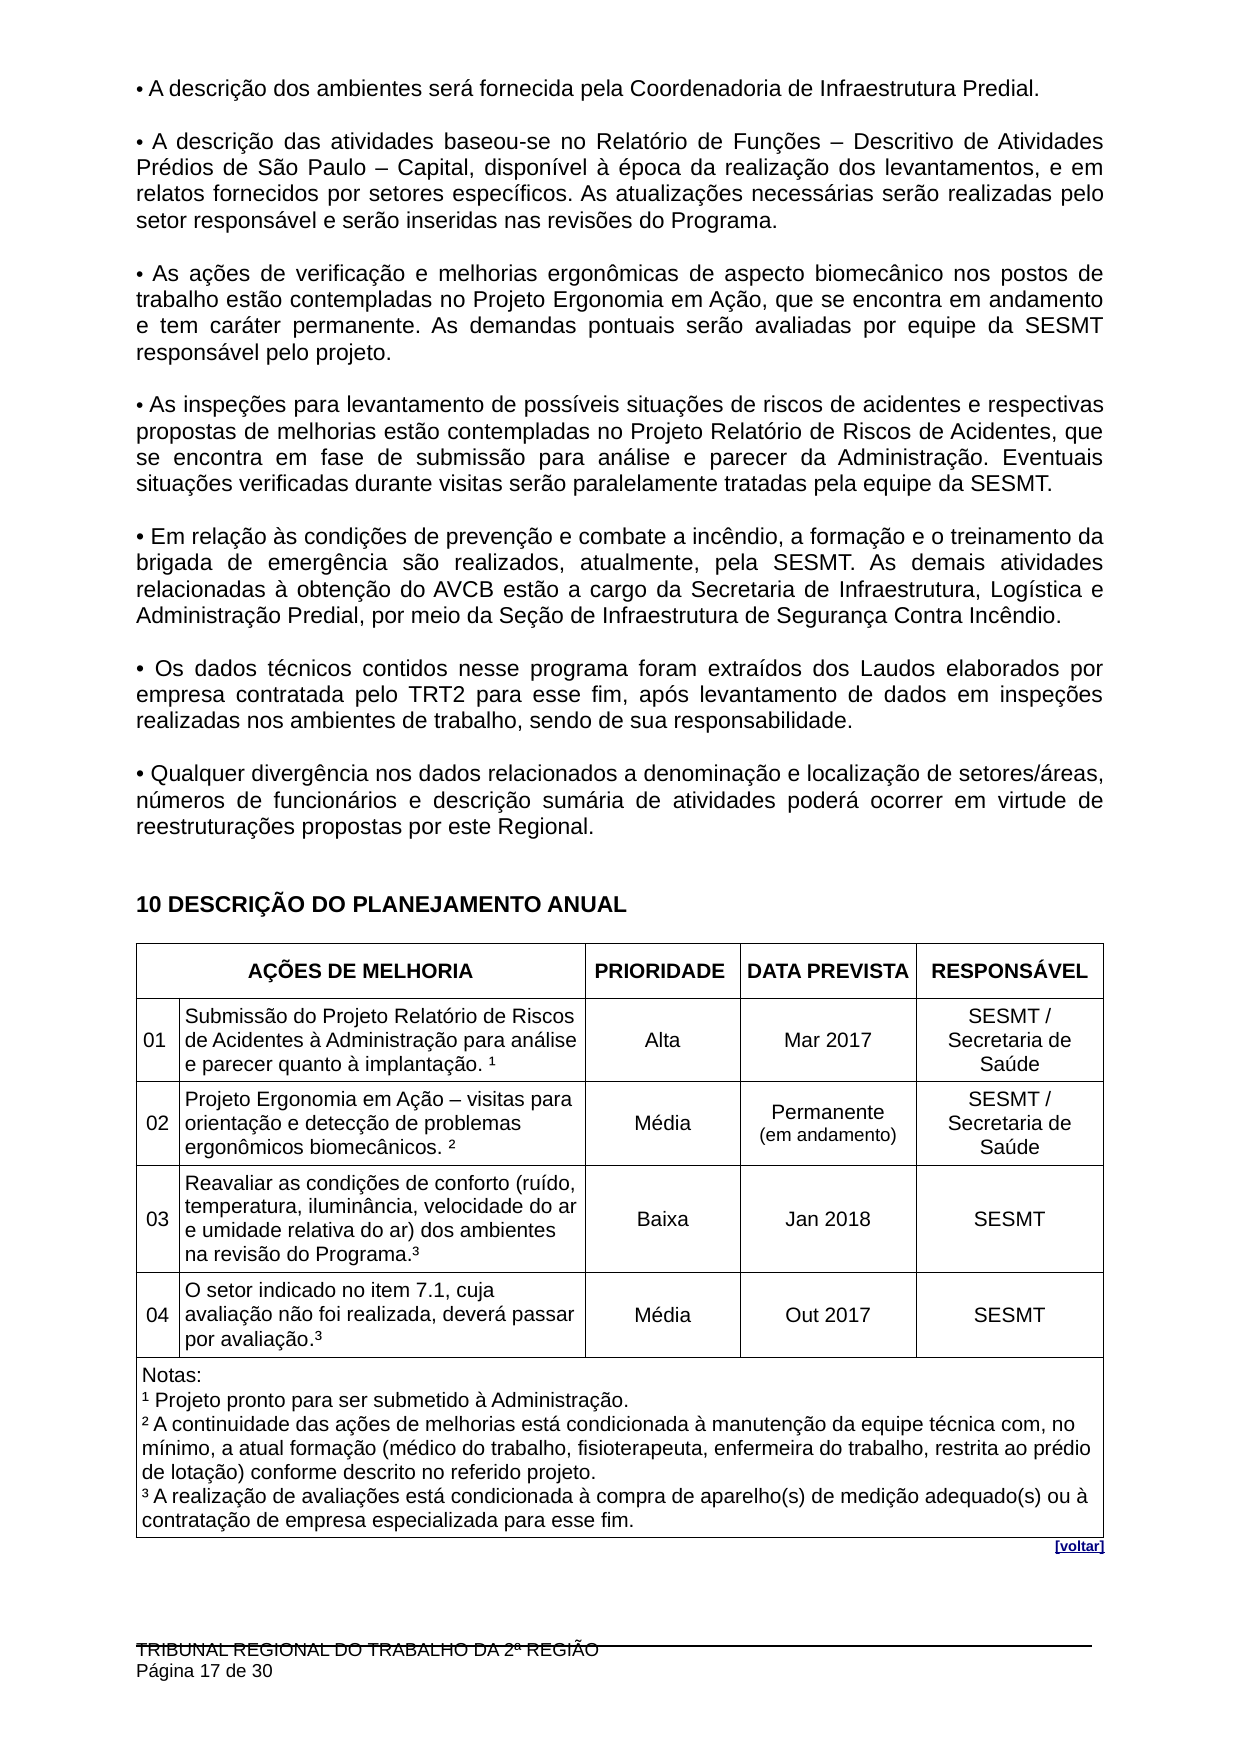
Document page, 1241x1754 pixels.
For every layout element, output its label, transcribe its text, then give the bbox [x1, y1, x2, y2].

table_cell Baixa [586, 1166, 740, 1272]
table_cell 03 [137, 1166, 179, 1272]
text • Qualquer divergência nos dados relacionados a denominação e localização de setores/áreas, números de funcionários e descrição sumária de atividades poderá ocorrer em virtude de reestruturações propostas por este Regional. [136, 760, 1104, 839]
table_cell SESMT [917, 1273, 1103, 1357]
text • A descrição das atividades baseou-se no Relatório de Funções – Descritivo de Atividades Prédios de São Paulo – Capital, disponível à época da realização dos levantamentos, e em relatos fornecidos por setores específicos. As atualizações necessárias serão realizadas pelo setor responsável e serão inseridas nas revisões do Programa. [136, 128, 1104, 233]
table_cell O setor indicado no item 7.1, cuja avaliação não foi realizada, deverá passar por avaliação.³ [180, 1273, 585, 1357]
text • Os dados técnicos contidos nesse programa foram extraídos dos Laudos elaborados por empresa contratada pelo TRT2 para esse fim, após levantamento de dados em inspeções realizadas nos ambientes de trabalho, sendo de sua responsabilidade. [136, 655, 1104, 734]
table_header PRIORIDADE [586, 944, 740, 998]
table_cell SESMT / Secretaria de Saúde [917, 1082, 1103, 1164]
table_cell Mar 2017 [741, 999, 916, 1081]
table_cell Média [586, 1273, 740, 1357]
table_cell Reavaliar as condições de conforto (ruído, temperatura, iluminância, velocidade do ar e umidade relativa do ar) dos ambientes na revisão do Programa.³ [180, 1166, 585, 1272]
table_cell SESMT / Secretaria de Saúde [917, 999, 1103, 1081]
table_cell SESMT [917, 1166, 1103, 1272]
text • As ações de verificação e melhorias ergonômicas de aspecto biomecânico nos postos de trabalho estão contempladas no Projeto Ergonomia em Ação, que se encontra em andamento e tem caráter permanente. As demandas pontuais serão avaliadas por equipe da SESMT responsável pelo projeto. [136, 259, 1104, 365]
table_cell 01 [137, 999, 179, 1081]
table_header DATA PREVISTA [741, 944, 916, 998]
table_cell Out 2017 [741, 1273, 916, 1357]
table_cell Média [586, 1082, 740, 1164]
table_cell 04 [137, 1273, 179, 1357]
table_cell Permanente (em andamento) [741, 1082, 916, 1164]
text • A descrição dos ambientes será fornecida pela Coordenadoria de Infraestrutura Predial. [136, 75, 1104, 101]
text • Em relação às condições de prevenção e combate a incêndio, a formação e o treinamento da brigada de emergência são realizados, atualmente, pela SESMT. As demais atividades relacionadas à obtenção do AVCB estão a cargo da Secretaria de Infraestrutura, Logística e Administração Predial, por meio da Seção de Infraestrutura de Segurança Contra Incêndio. [136, 523, 1104, 628]
table_cell Alta [586, 999, 740, 1081]
table_header AÇÕES DE MELHORIA [137, 944, 585, 998]
table_cell Submissão do Projeto Relatório de Riscos de Acidentes à Administração para análise e parecer quanto à implantação. ¹ [180, 999, 585, 1081]
table_cell 02 [137, 1082, 179, 1164]
text 10 DESCRIÇÃO DO PLANEJAMENTO ANUAL [136, 891, 1104, 917]
table_cell Projeto Ergonomia em Ação – visitas para orientação e detecção de problemas ergonômicos biomecânicos. ² [180, 1082, 585, 1164]
table_cell Notas: ¹ Projeto pronto para ser submetido à Administração. ² A continuidade das ações de melhorias está condicionada à manutenção da equipe técnica com, no mínimo, a atual formação (médico do trabalho, fisioterapeuta, enfermeira do trabalho, restrita ao prédio de lotação) conforme descrito no referido projeto. ³ A realização de avaliações está condicionada à compra de aparelho(s) de medição adequado(s) ou à contratação de empresa especializada para esse fim. [137, 1358, 1103, 1537]
table_header RESPONSÁVEL [917, 944, 1103, 998]
table_cell Jan 2018 [741, 1166, 916, 1272]
text [voltar] [136, 1538, 1104, 1554]
text • As inspeções para levantamento de possíveis situações de riscos de acidentes e respectivas propostas de melhorias estão contempladas no Projeto Relatório de Riscos de Acidentes, que se encontra em fase de submissão para análise e parecer da Administração. Eventuais situações verificadas durante visitas serão paralelamente tratadas pela equipe da SESMT. [136, 391, 1104, 497]
